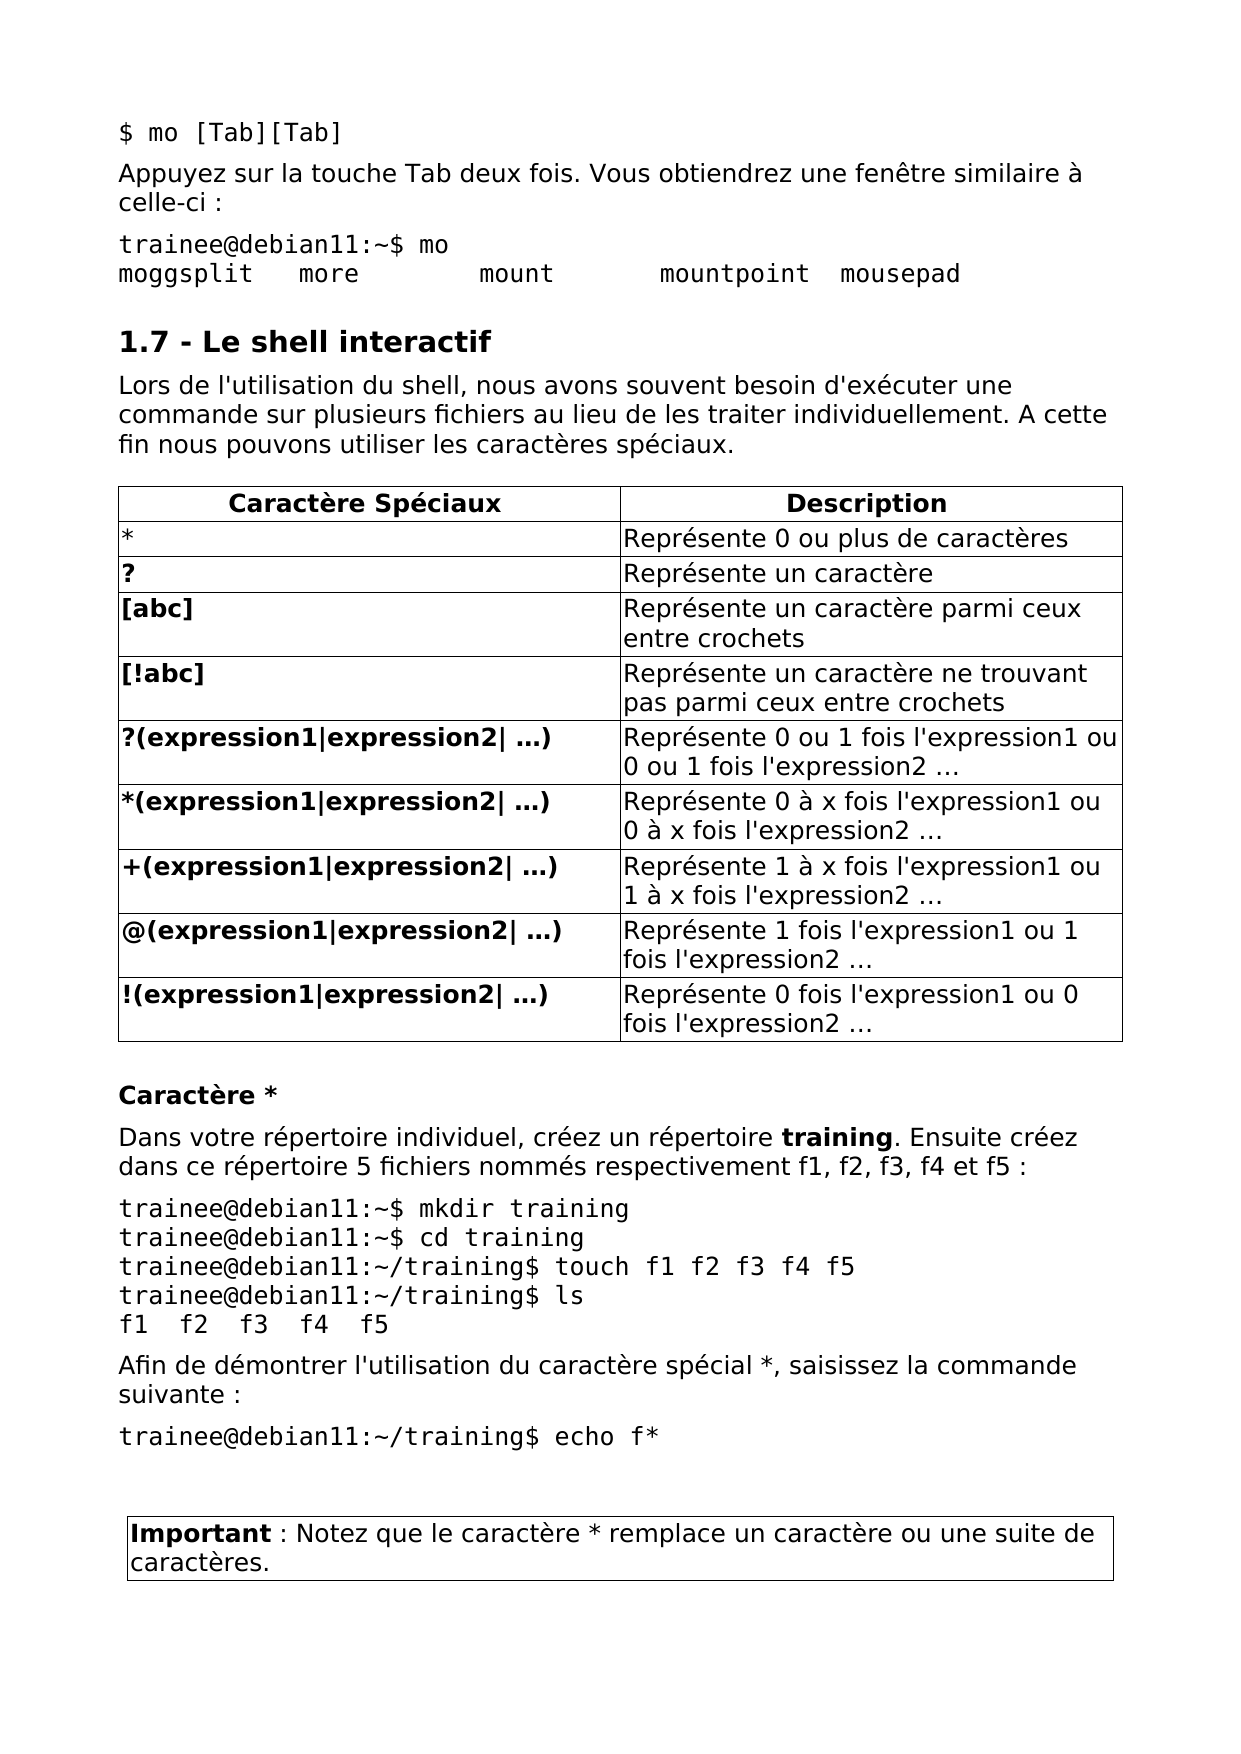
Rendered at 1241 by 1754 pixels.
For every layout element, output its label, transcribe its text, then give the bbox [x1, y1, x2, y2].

table_cell ?(expression1|expression2| …) [119, 721, 620, 784]
text Afin de démontrer l'utilisation du caractère spécial *, saisissez la commande suivante : [118, 1351, 1122, 1410]
table_cell *(expression1|expression2| …) [119, 785, 620, 849]
table_cell Représente un caractère parmi ceux entre crochets [621, 593, 1122, 656]
table_header Caractère Spéciaux [119, 487, 620, 521]
text Dans votre répertoire individuel, créez un répertoire training. Ensuite créez dans ce répertoire 5 fichiers nommés respectivement f1, f2, f3, f4 et f5 : [118, 1123, 1122, 1181]
table_cell Représente 1 fois l'expression1 ou 1 fois l'expression2 … [621, 914, 1122, 977]
table_cell Représente 0 ou 1 fois l'expression1 ou 0 ou 1 fois l'expression2 … [621, 721, 1122, 784]
subtitle Caractère * [118, 1081, 1122, 1111]
table_cell ? [119, 557, 620, 592]
table_cell [abc] [119, 593, 620, 656]
table_cell Représente un caractère ne trouvant pas parmi ceux entre crochets [621, 657, 1122, 720]
table_header Description [621, 487, 1122, 521]
text Lors de l'utilisation du shell, nous avons souvent besoin d'exécuter une commande sur plusieurs fichiers au lieu de les traiter individuellement. A cette fin nous pouvons utiliser les caractères spéciaux. [118, 371, 1122, 459]
table_cell * [119, 522, 620, 556]
table_cell Représente 0 ou plus de caractères [621, 522, 1122, 556]
table_cell Représente 1 à x fois l'expression1 ou 1 à x fois l'expression2 … [621, 850, 1122, 913]
text trainee@debian11:~$ mkdir training trainee@debian11:~$ cd training trainee@debian11:~/training$ touch f1 f2 f3 f4 f5 trainee@debian11:~/training$ ls f1 f2 f3 f4 f5 [118, 1194, 1122, 1340]
table_cell +(expression1|expression2| …) [119, 850, 620, 913]
table_cell Représente 0 fois l'expression1 ou 0 fois l'expression2 … [621, 978, 1122, 1041]
text Appuyez sur la touche Tab deux fois. Vous obtiendrez une fenêtre similaire à celle-ci : [118, 159, 1122, 217]
table_cell @(expression1|expression2| …) [119, 914, 620, 977]
text $ mo [Tab][Tab] [118, 118, 1122, 147]
text trainee@debian11:~/training$ echo f* f1 f2 f3 f4 f5 [118, 1422, 1122, 1481]
table_cell !(expression1|expression2| …) [119, 978, 620, 1041]
text trainee@debian11:~$ mo moggsplit more mount mountpoint mousepad [118, 230, 1122, 288]
table_cell Représente un caractère [621, 557, 1122, 592]
table_header Important : Notez que le caractère * remplace un caractère ou une suite de caractères. [128, 1517, 1113, 1580]
subtitle 1.7 - Le shell interactif [118, 325, 1122, 359]
table_cell Représente 0 à x fois l'expression1 ou 0 à x fois l'expression2 … [621, 785, 1122, 849]
table_cell [!abc] [119, 657, 620, 720]
